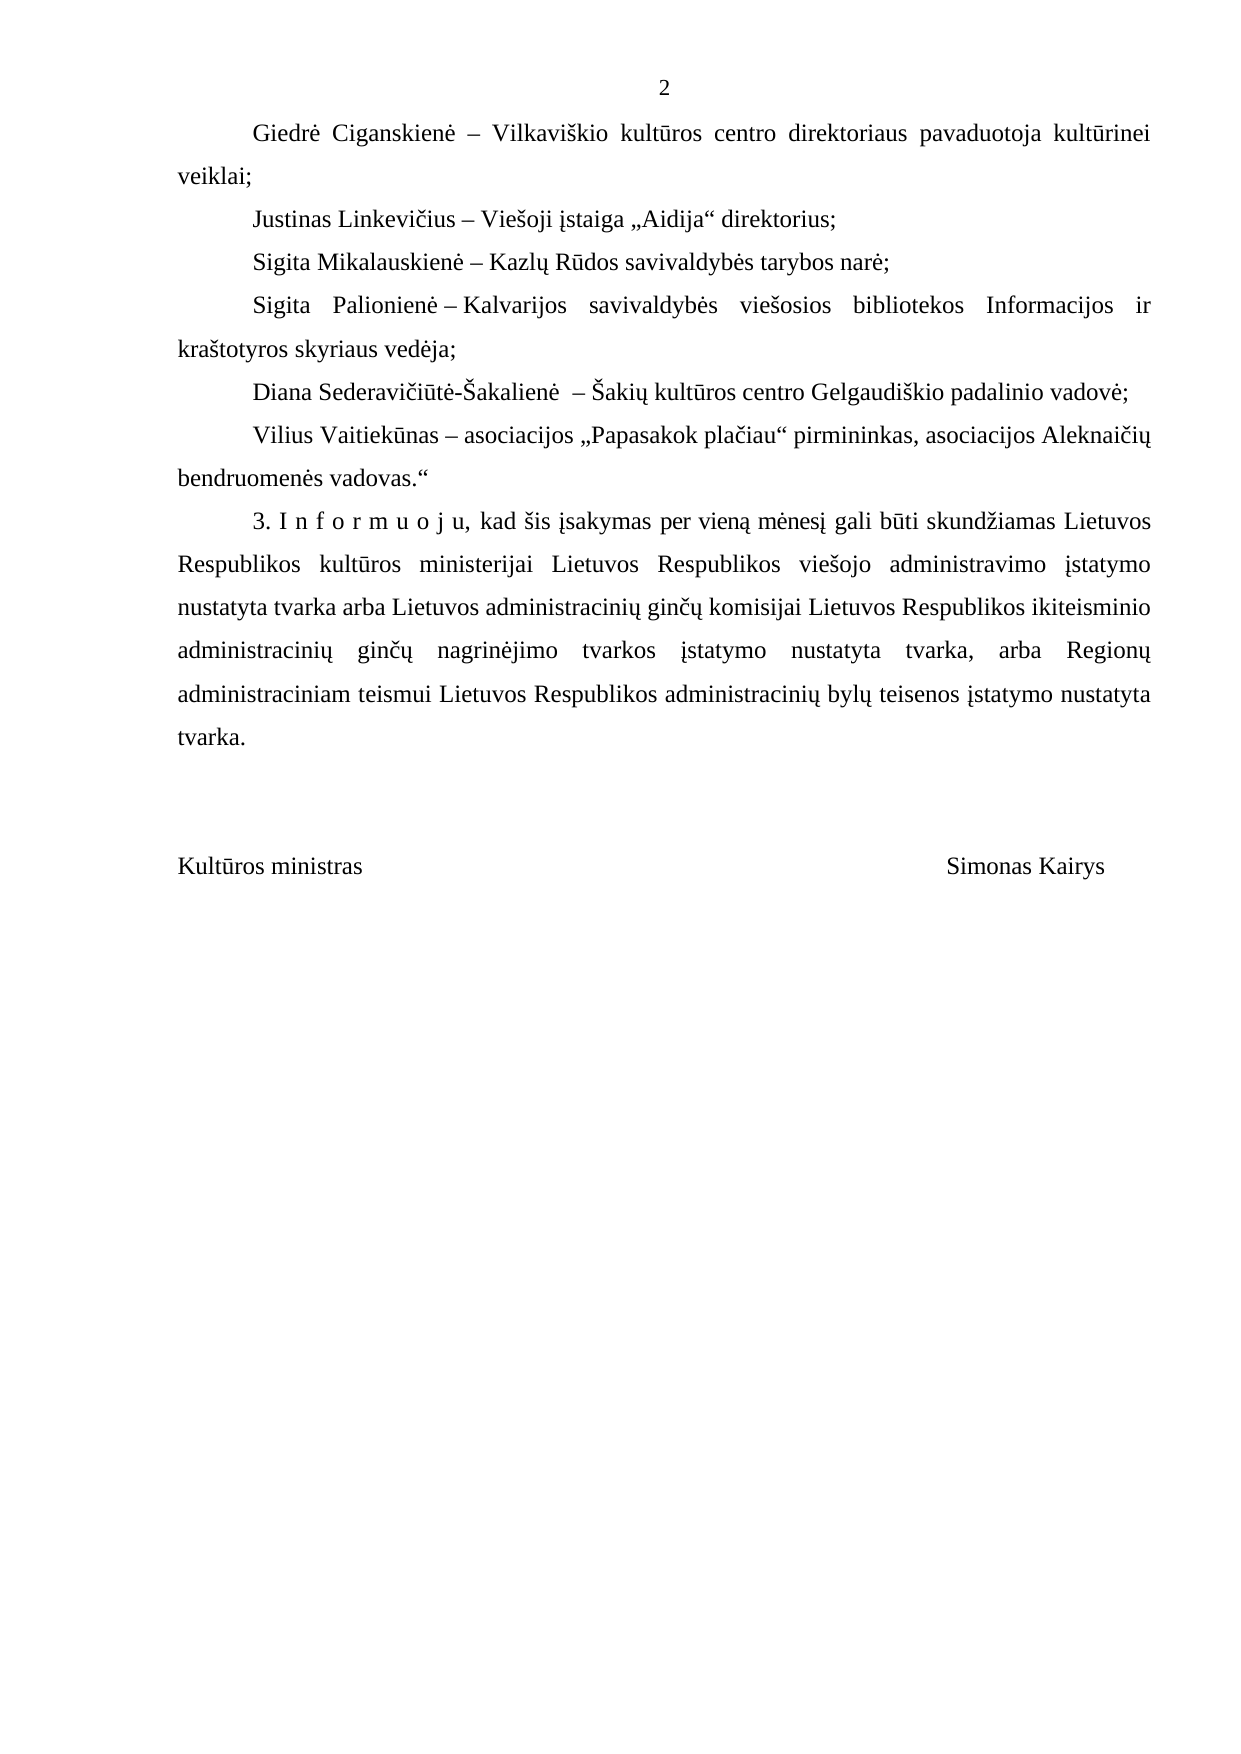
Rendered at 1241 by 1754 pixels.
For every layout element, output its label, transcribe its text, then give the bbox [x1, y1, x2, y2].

text Justinas Linkevičius – Viešoji įstaiga „Aidija“ direktorius; [177, 204, 1152, 233]
text Kultūros ministras Simonas Kairys [177, 851, 1152, 880]
text Giedrė Ciganskienė – Vilkaviškio kultūros centro direktoriaus pavaduotoja kultūrinei veiklai; [177, 118, 1152, 190]
text Vilius Vaitiekūnas – asociacijos „Papasakok plačiau“ pirmininkas, asociacijos Aleknaičių bendruomenės vadovas.“ [177, 420, 1152, 492]
text 3. I n f o r m u o j u, kad šis įsakymas per vieną mėnesį gali būti skundžiamas Lietuvos Respublikos kultūros ministerijai Lietuvos Respublikos viešojo administravimo įstatymo nustatyta tvarka arba Lietuvos administracinių ginčų komisijai Lietuvos Respublikos ikiteisminio administracinių ginčų nagrinėjimo tvarkos įstatymo nustatyta tvarka, arba Regionų administraciniam teismui Lietuvos Respublikos administracinių bylų teisenos įstatymo nustatyta tvarka. [177, 506, 1152, 751]
text Diana Sederavičiūtė-Šakalienė – Šakių kultūros centro Gelgaudiškio padalinio vadovė; [177, 377, 1152, 406]
text Sigita Palionienė – Kalvarijos savivaldybės viešosios bibliotekos Informacijos ir kraštotyros skyriaus vedėja; [177, 291, 1152, 362]
text Sigita Mikalauskienė – Kazlų Rūdos savivaldybės tarybos narė; [177, 247, 1152, 276]
